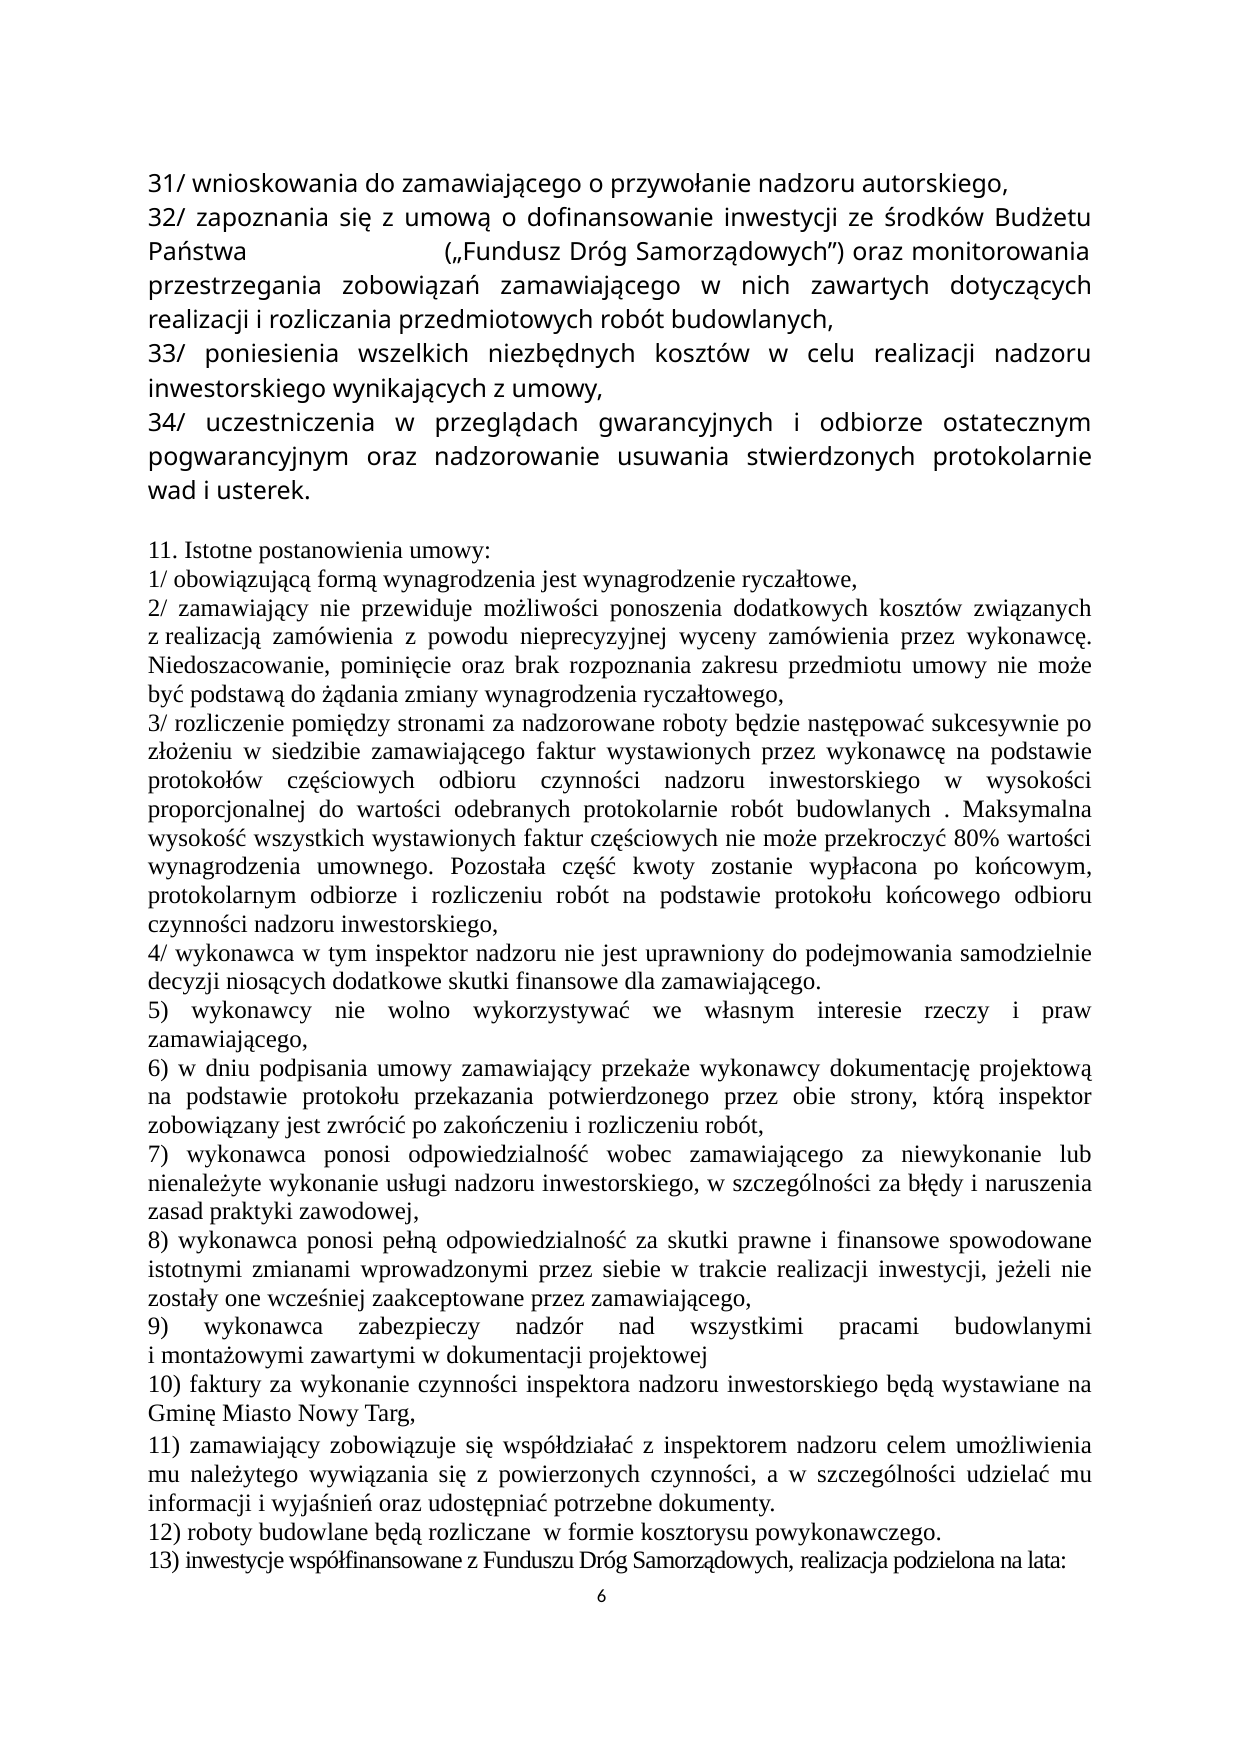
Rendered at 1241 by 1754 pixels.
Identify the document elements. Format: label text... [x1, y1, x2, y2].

text 11. Istotne postanowienia umowy: [148, 535, 1093, 564]
text 8) wykonawca ponosi pełną odpowiedzialność za skutki prawne i finansowe spowodowane istotnymi zmianami wprowadzonymi przez siebie w trakcie realizacji inwestycji, jeżeli nie zostały one wcześniej zaakceptowane przez zamawiającego, [148, 1225, 1093, 1311]
text 32/ zapoznania się z umową o dofinansowanie inwestycji ze środków Budżetu Państwa („Fundusz Dróg Samorządowych”) oraz monitorowania przestrzegania zobowiązań zamawiającego w nich zawartych dotyczących realizacji i rozliczania przedmiotowych robót budowlanych, [148, 200, 1093, 336]
list 3/ rozliczenie pomiędzy stronami za nadzorowane roboty będzie następować sukcesywnie po złożeniu w siedzibie zamawiającego faktur wystawionych przez wykonawcę na podstawie protokołów częściowych odbioru czynności nadzoru inwestorskiego w wysokości proporcjonalnej do wartości odebranych protokolarnie robót budowlanych . Maksymalna wysokość wszystkich wystawionych faktur częściowych nie może przekroczyć 80% wartości wynagrodzenia umownego. Pozostała część kwoty zostanie wypłacona po końcowym, protokolarnym odbiorze i rozliczeniu robót na podstawie protokołu końcowego odbioru czynności nadzoru inwestorskiego, [148, 708, 1093, 938]
text 31/ wnioskowania do zamawiającego o przywołanie nadzoru autorskiego, [148, 166, 1093, 200]
text 34/ uczestniczenia w przeglądach gwarancyjnych i odbiorze ostatecznym pogwarancyjnym oraz nadzorowanie usuwania stwierdzonych protokolarnie wad i usterek. [148, 404, 1093, 506]
list 2/ zamawiający nie przewiduje możliwości ponoszenia dodatkowych kosztów związanych z realizacją zamówienia z powodu nieprecyzyjnej wyceny zamówienia przez wykonawcę. Niedoszacowanie, pominięcie oraz brak rozpoznania zakresu przedmiotu umowy nie może być podstawą do żądania zmiany wynagrodzenia ryczałtowego, [148, 593, 1093, 708]
text 13) inwestycje współfinansowane z Funduszu Dróg Samorządowych, realizacja podzielona na lata: [148, 1546, 1093, 1574]
text 11) zamawiający zobowiązuje się współdziałać z inspektorem nadzoru celem umożliwienia mu należytego wywiązania się z powierzonych czynności, a w szczególności udzielać mu informacji i wyjaśnień oraz udostępniać potrzebne dokumenty. [148, 1431, 1093, 1517]
text 6) w dniu podpisania umowy zamawiający przekaże wykonawcy dokumentację projektową na podstawie protokołu przekazania potwierdzonego przez obie strony, którą inspektor zobowiązany jest zwrócić po zakończeniu i rozliczeniu robót, [148, 1053, 1093, 1139]
text 33/ poniesienia wszelkich niezbędnych kosztów w celu realizacji nadzoru inwestorskiego wynikających z umowy, [148, 336, 1093, 404]
list 4/ wykonawca w tym inspektor nadzoru nie jest uprawniony do podejmowania samodzielnie decyzji niosących dodatkowe skutki finansowe dla zamawiającego. [148, 938, 1093, 995]
text 9) wykonawca zabezpieczy nadzór nad wszystkimi pracami budowlanymi i montażowymi zawartymi w dokumentacji projektowej [148, 1311, 1093, 1369]
list 1/ obowiązującą formą wynagrodzenia jest wynagrodzenie ryczałtowe, [148, 564, 1093, 593]
text 10) faktury za wykonanie czynności inspektora nadzoru inwestorskiego będą wystawiane na Gminę Miasto Nowy Targ, [148, 1369, 1093, 1426]
text 7) wykonawca ponosi odpowiedzialność wobec zamawiającego za niewykonanie lub nienależyte wykonanie usługi nadzoru inwestorskiego, w szczególności za błędy i naruszenia zasad praktyki zawodowej, [148, 1139, 1093, 1225]
text 5) wykonawcy nie wolno wykorzystywać we własnym interesie rzeczy i praw zamawiającego, [148, 995, 1093, 1053]
text 12) roboty budowlane będą rozliczane w formie kosztorysu powykonawczego. [148, 1517, 1093, 1546]
